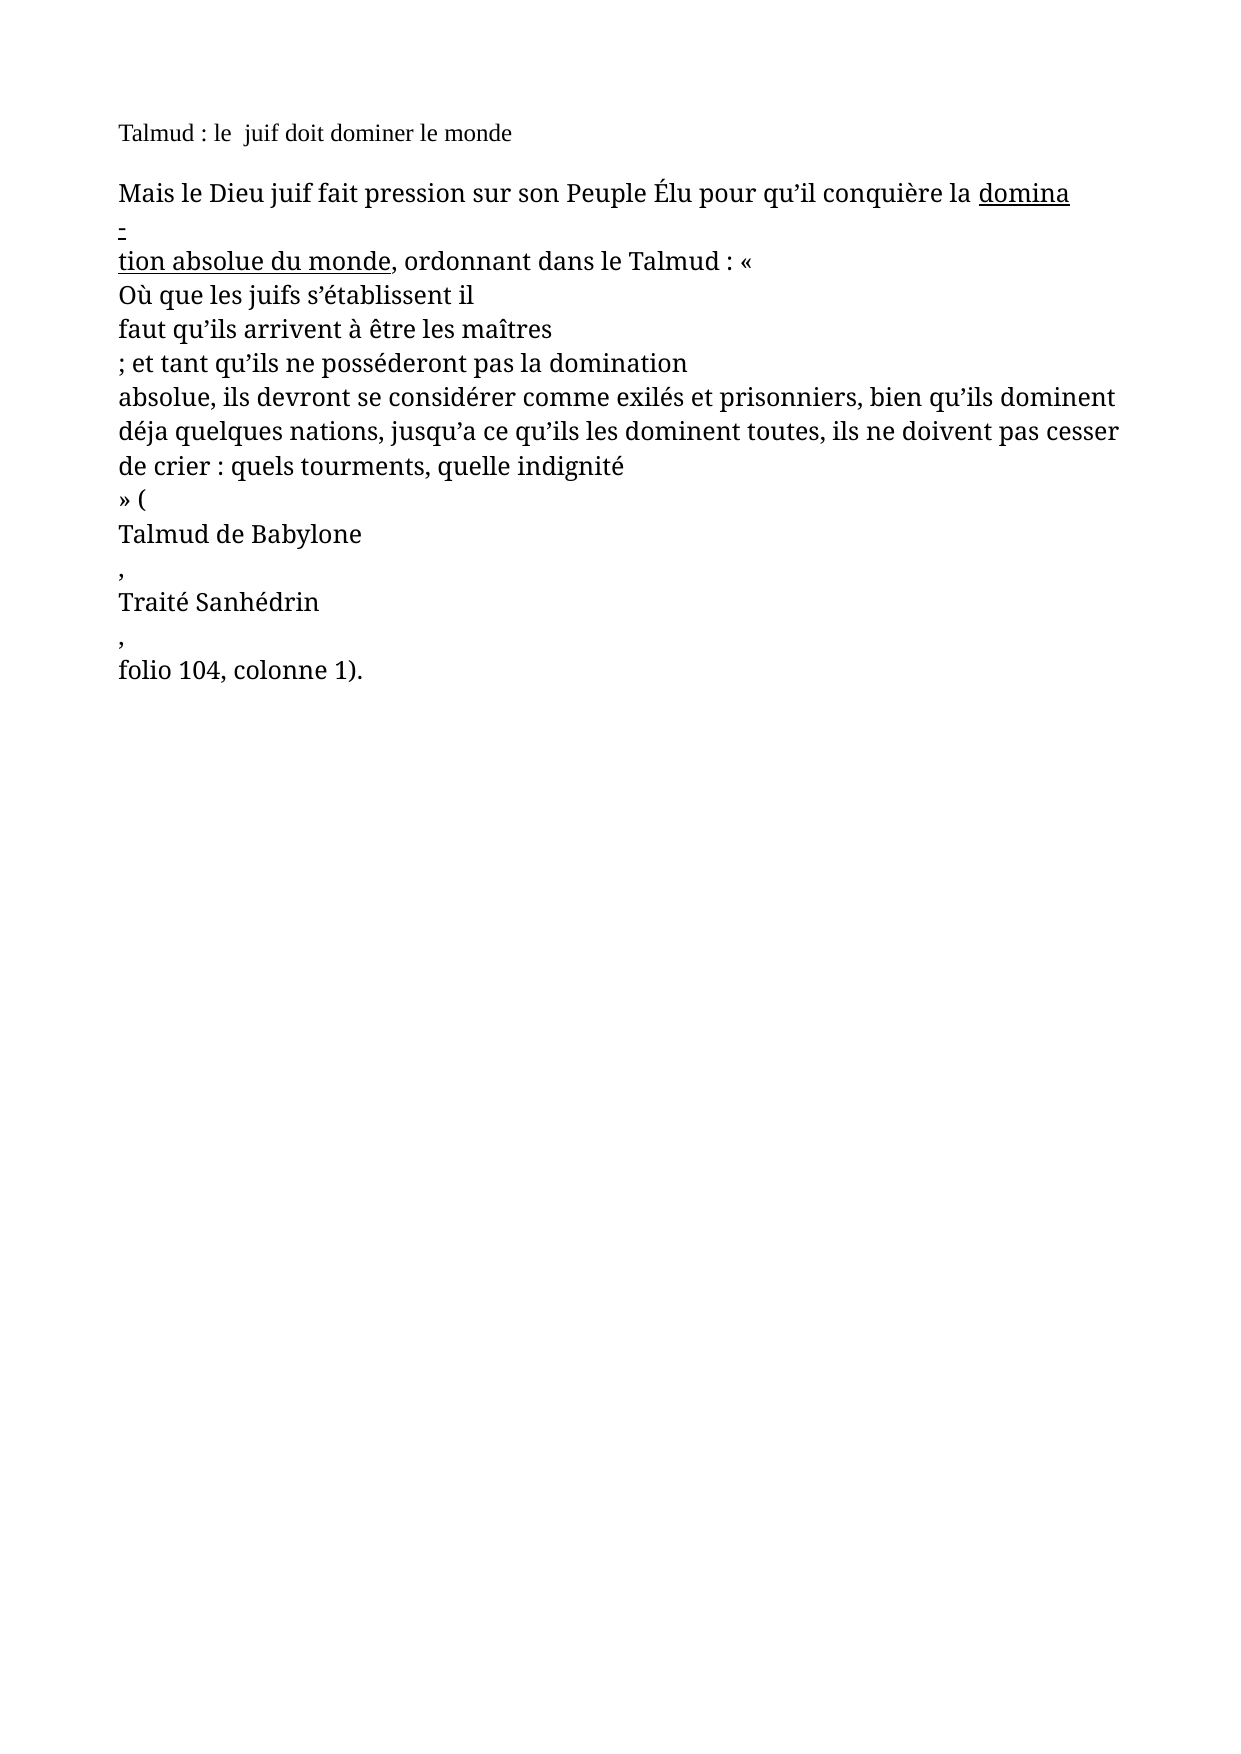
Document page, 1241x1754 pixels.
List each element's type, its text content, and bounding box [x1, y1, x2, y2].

text - [118, 210, 1122, 244]
text absolue, ils devront se considérer comme exilés et prisonniers, bien qu’ils dominent [118, 380, 1122, 414]
text ; et tant qu’ils ne posséderont pas la domination [118, 346, 1122, 380]
text , [118, 618, 1122, 652]
text tion absolue du monde, ordonnant dans le Talmud : « [118, 244, 1122, 278]
text Talmud de Babylone [118, 516, 1122, 550]
text folio 104, colonne 1). [118, 652, 1122, 687]
text , [118, 550, 1122, 584]
text déja quelques nations, jusqu’a ce qu’ils les dominent toutes, ils ne doivent pas cesser [118, 414, 1122, 448]
text Où que les juifs s’établissent il [118, 278, 1122, 312]
text Traité Sanhédrin [118, 584, 1122, 618]
text faut qu’ils arrivent à être les maîtres [118, 312, 1122, 346]
text de crier : quels tourments, quelle indignité [118, 448, 1122, 482]
text » ( [118, 482, 1122, 516]
text Talmud : le juif doit dominer le monde [118, 118, 1122, 147]
text Mais le Dieu juif fait pression sur son Peuple Élu pour qu’il conquière la domina [118, 176, 1122, 210]
